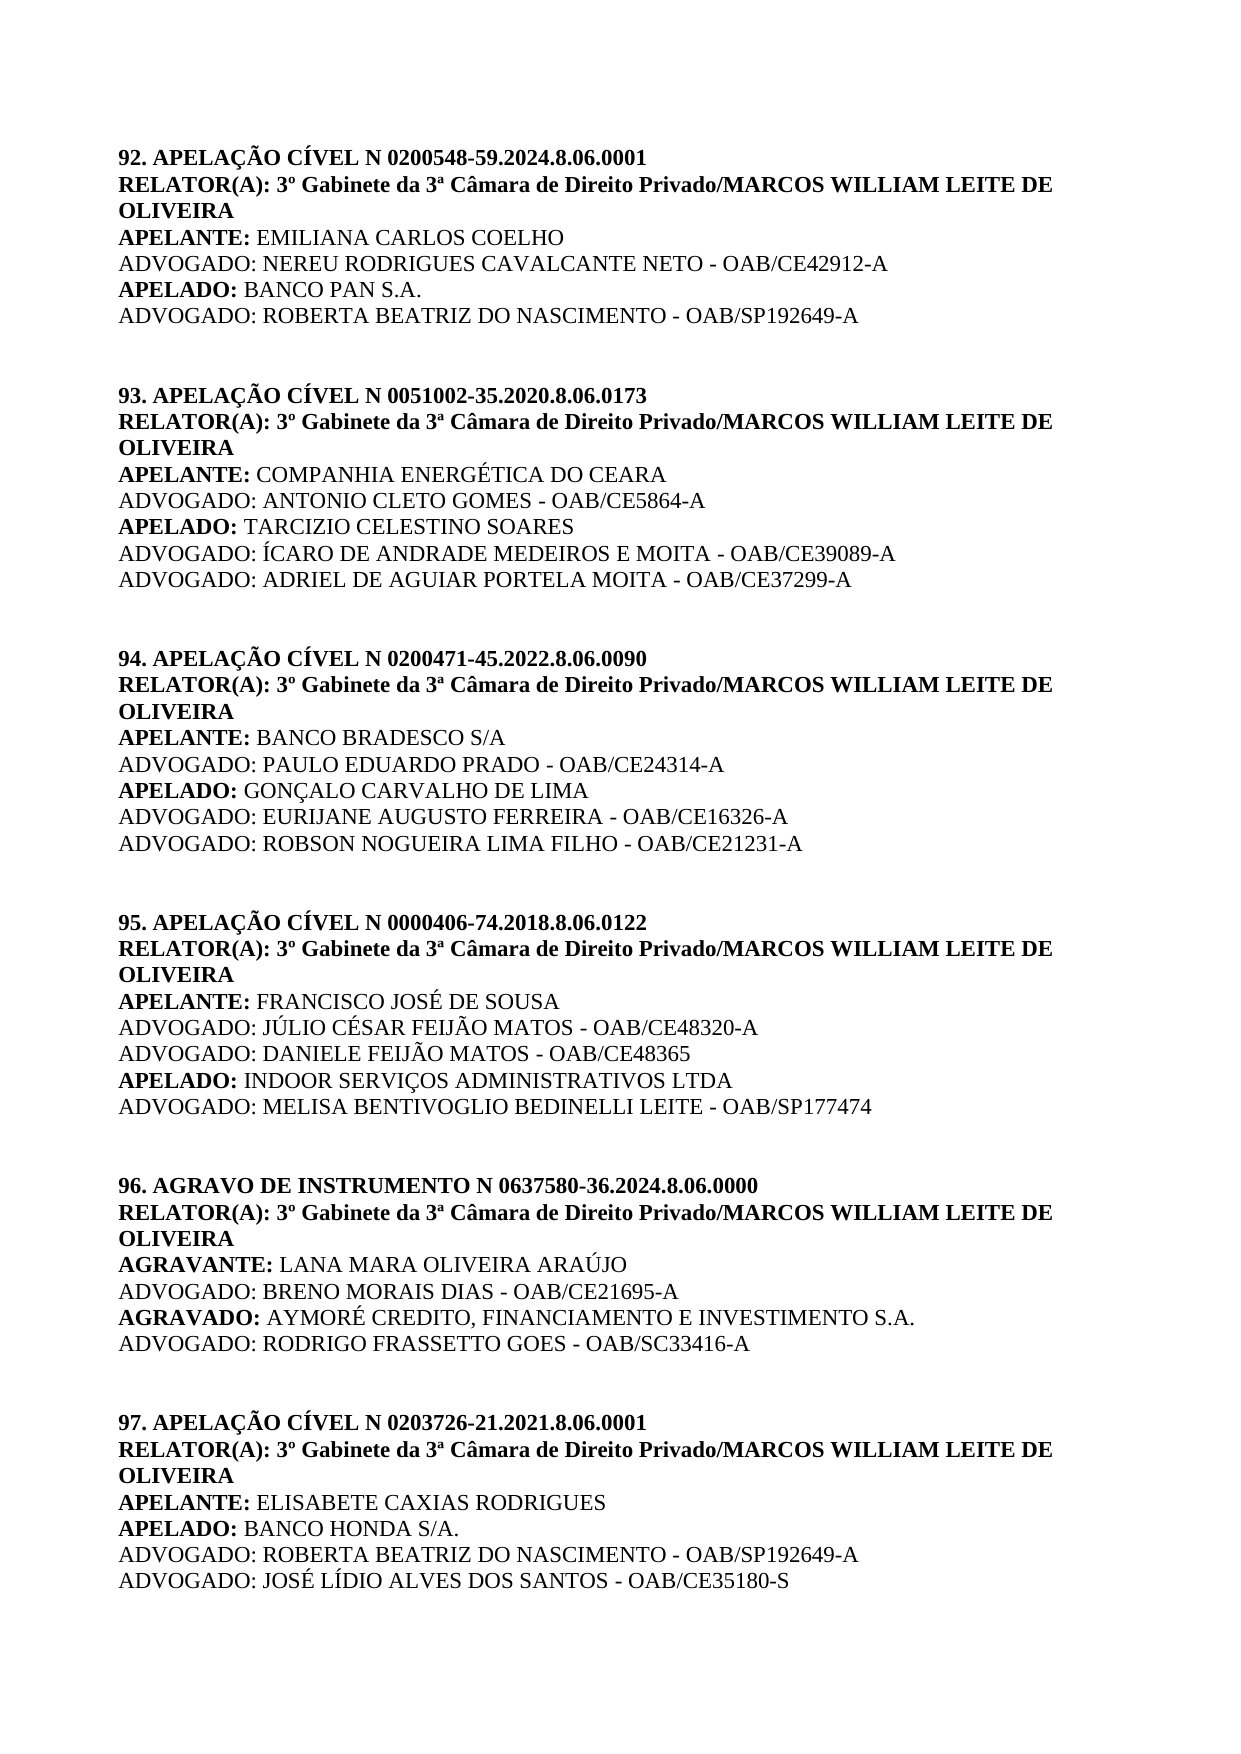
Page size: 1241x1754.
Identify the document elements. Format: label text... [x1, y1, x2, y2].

text 92. APELAÇÃO CÍVEL N 0200548-59.2024.8.06.0001 RELATOR(A): 3º Gabinete da 3ª Câmara de Direito Privado/MARCOS WILLIAM LEITE DE OLIVEIRA APELANTE: EMILIANA CARLOS COELHO ADVOGADO: NEREU RODRIGUES CAVALCANTE NETO - OAB/CE42912-A APELADO: BANCO PAN S.A. ADVOGADO: ROBERTA BEATRIZ DO NASCIMENTO - OAB/SP192649-A 93. APELAÇÃO CÍVEL N 0051002-35.2020.8.06.0173 RELATOR(A): 3º Gabinete da 3ª Câmara de Direito Privado/MARCOS WILLIAM LEITE DE OLIVEIRA APELANTE: COMPANHIA ENERGÉTICA DO CEARA ADVOGADO: ANTONIO CLETO GOMES - OAB/CE5864-A APELADO: TARCIZIO CELESTINO SOARES ADVOGADO: ÍCARO DE ANDRADE MEDEIROS E MOITA - OAB/CE39089-A ADVOGADO: ADRIEL DE AGUIAR PORTELA MOITA - OAB/CE37299-A 94. APELAÇÃO CÍVEL N 0200471-45.2022.8.06.0090 RELATOR(A): 3º Gabinete da 3ª Câmara de Direito Privado/MARCOS WILLIAM LEITE DE OLIVEIRA APELANTE: BANCO BRADESCO S/A ADVOGADO: PAULO EDUARDO PRADO - OAB/CE24314-A APELADO: GONÇALO CARVALHO DE LIMA ADVOGADO: EURIJANE AUGUSTO FERREIRA - OAB/CE16326-A ADVOGADO: ROBSON NOGUEIRA LIMA FILHO - OAB/CE21231-A 95. APELAÇÃO CÍVEL N 0000406-74.2018.8.06.0122 RELATOR(A): 3º Gabinete da 3ª Câmara de Direito Privado/MARCOS WILLIAM LEITE DE OLIVEIRA APELANTE: FRANCISCO JOSÉ DE SOUSA ADVOGADO: JÚLIO CÉSAR FEIJÃO MATOS - OAB/CE48320-A ADVOGADO: DANIELE FEIJÃO MATOS - OAB/CE48365 APELADO: INDOOR SERVIÇOS ADMINISTRATIVOS LTDA ADVOGADO: MELISA BENTIVOGLIO BEDINELLI LEITE - OAB/SP177474 96. AGRAVO DE INSTRUMENTO N 0637580-36.2024.8.06.0000 RELATOR(A): 3º Gabinete da 3ª Câmara de Direito Privado/MARCOS WILLIAM LEITE DE OLIVEIRA AGRAVANTE: LANA MARA OLIVEIRA ARAÚJO ADVOGADO: BRENO MORAIS DIAS - OAB/CE21695-A AGRAVADO: AYMORÉ CREDITO, FINANCIAMENTO E INVESTIMENTO S.A. ADVOGADO: RODRIGO FRASSETTO GOES - OAB/SC33416-A 97. APELAÇÃO CÍVEL N 0203726-21.2021.8.06.0001 RELATOR(A): 3º Gabinete da 3ª Câmara de Direito Privado/MARCOS WILLIAM LEITE DE OLIVEIRA APELANTE: ELISABETE CAXIAS RODRIGUES APELADO: BANCO HONDA S/A. ADVOGADO: ROBERTA BEATRIZ DO NASCIMENTO - OAB/SP192649-A ADVOGADO: JOSÉ LÍDIO ALVES DOS SANTOS - OAB/CE35180-S [118, 118, 1122, 1620]
